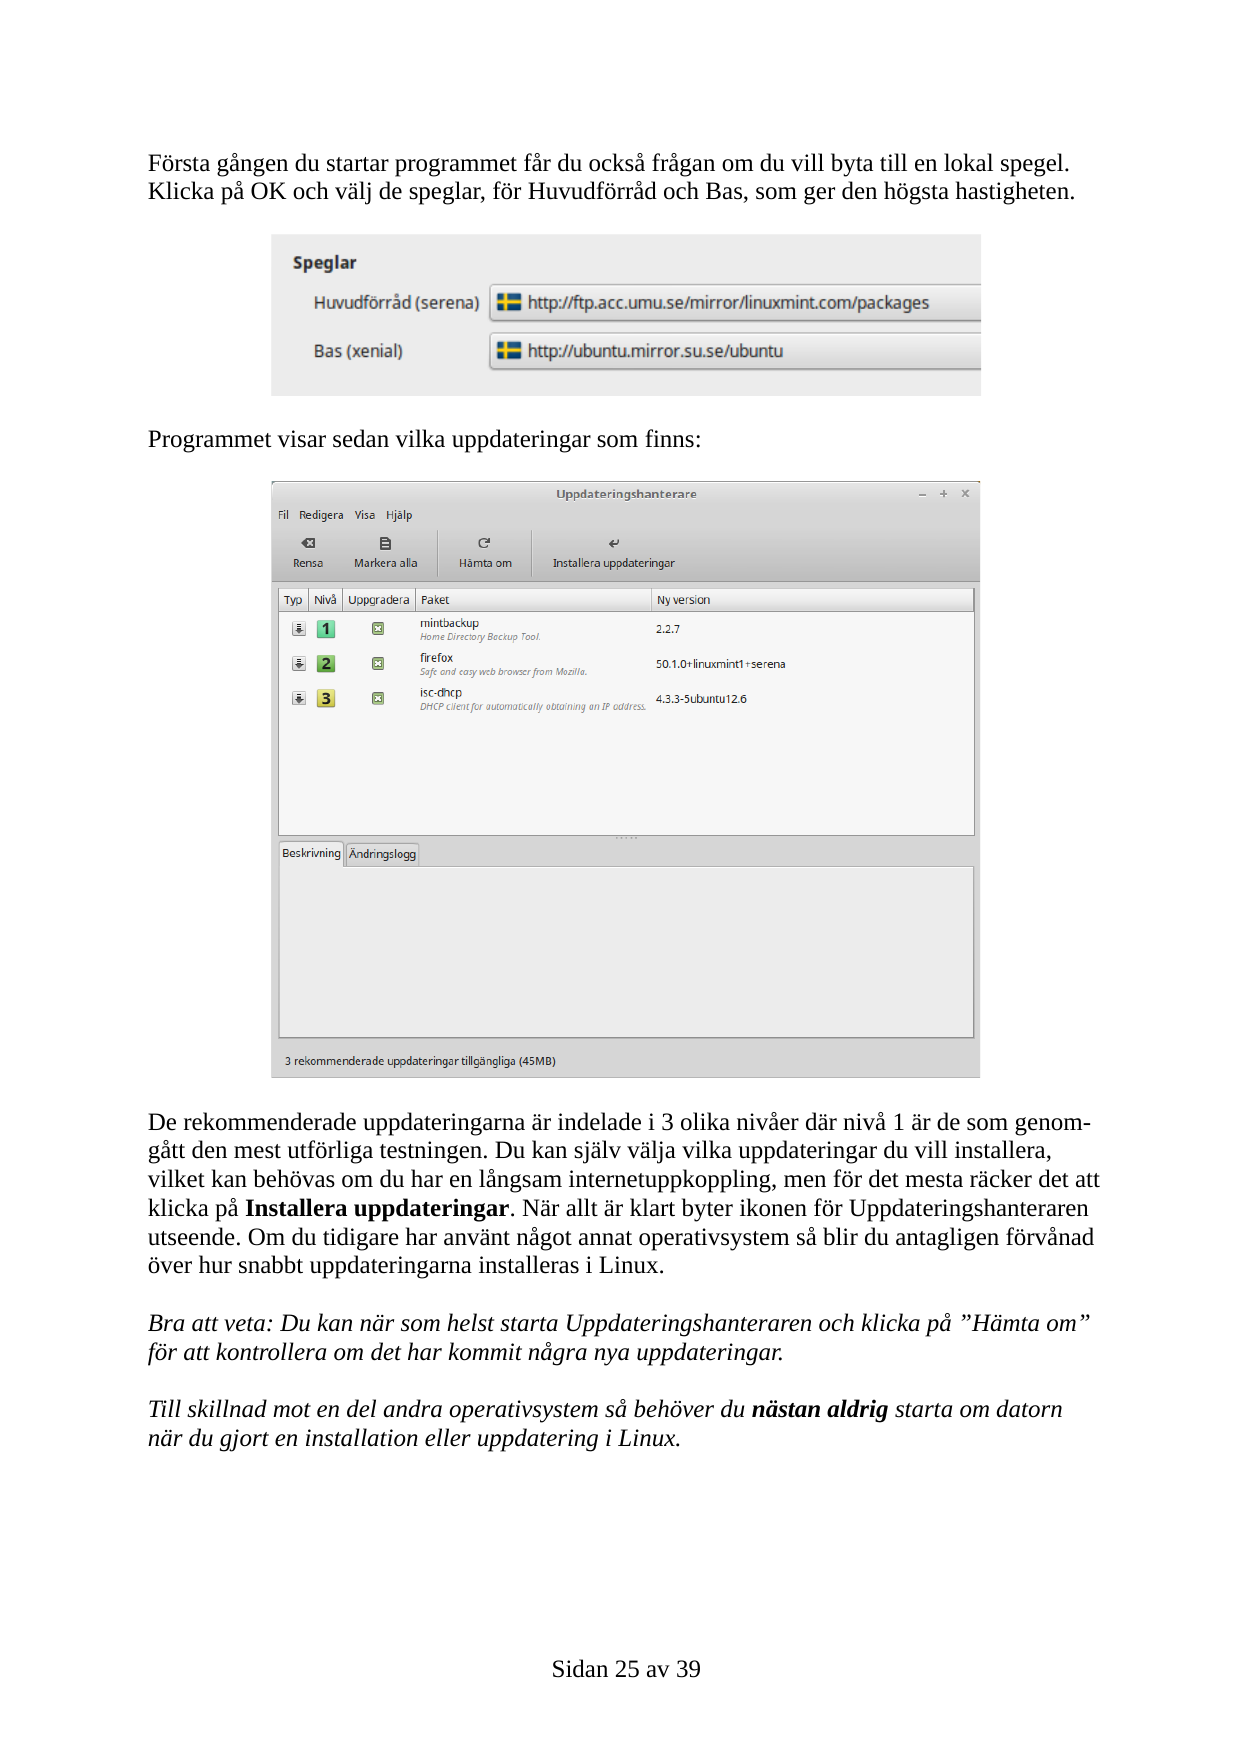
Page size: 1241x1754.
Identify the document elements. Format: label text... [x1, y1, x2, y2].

text De rekommenderade uppdateringarna är indelade i 3 olika nivåer där nivå 1 är de som genom­gått den mest utförliga testningen. Du kan själv välja vilka uppdateringar du vill installera, vilket kan behövas om du har en långsam internetuppkoppling, men för det mesta räcker det att klicka på Installera uppdateringar. När allt är klart byter ikonen för Uppdateringshanteraren utseende. Om du tidigare har använt något annat operativsystem så blir du antagligen förvånad över hur snabbt uppdateringarna installeras i Linux. [148, 1107, 1104, 1279]
text Första gången du startar programmet får du också frågan om du vill byta till en lokal spegel. Klicka på OK och välj de speglar, för Huvudförråd och Bas, som ger den högsta hastigheten. [148, 148, 1104, 205]
picture [270, 233, 982, 396]
picture [271, 481, 981, 1078]
text Programmet visar sedan vilka uppdateringar som finns: [148, 424, 1104, 453]
text Bra att veta: Du kan när som helst starta Uppdateringshanteraren och klicka på ”Hämta om” för att kontrollera om det har kommit några nya uppdateringar. Till skillnad mot en del andra operativsystem så behöver du nästan aldrig starta om datorn när du gjort en installation eller uppdatering i Linux. [148, 1308, 1104, 1452]
